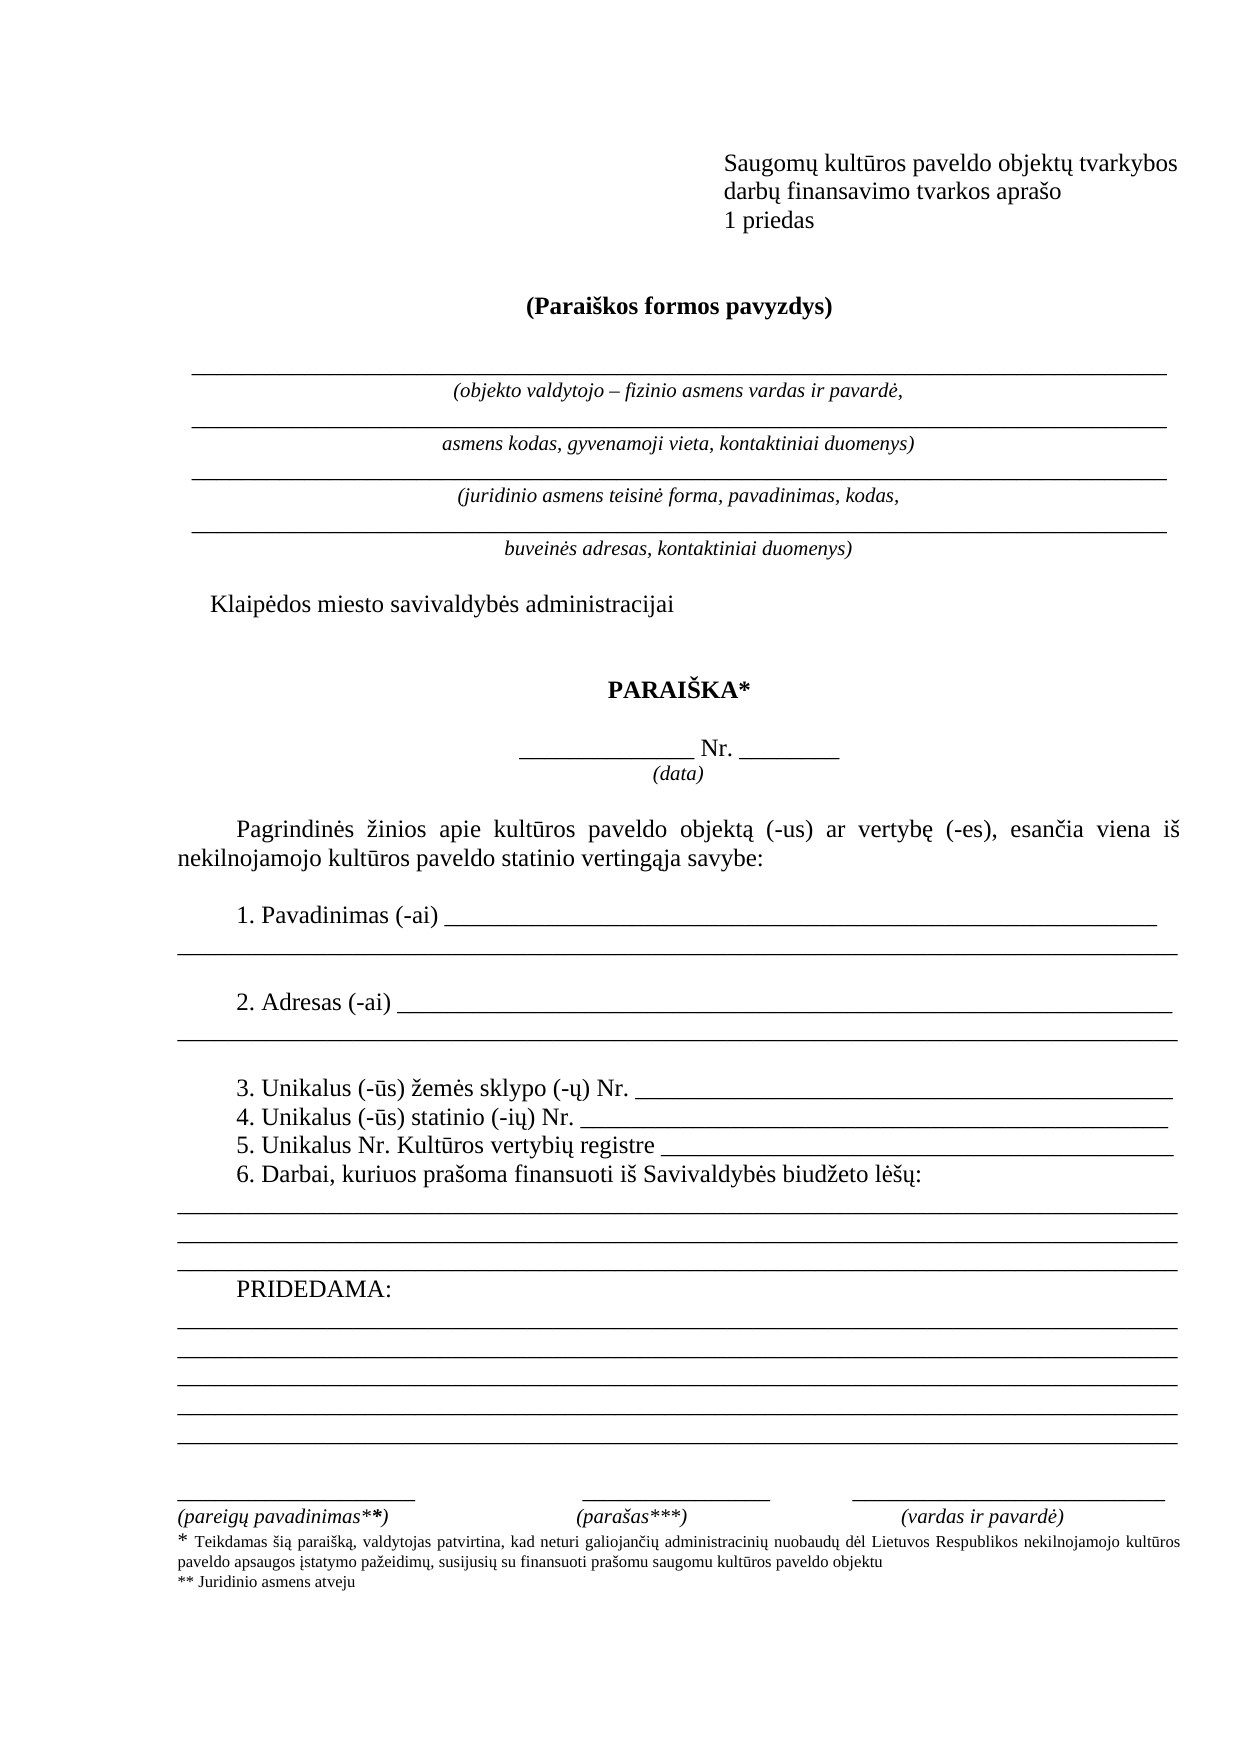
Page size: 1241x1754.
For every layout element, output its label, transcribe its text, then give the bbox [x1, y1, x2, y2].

text (juridinio asmens teisinė forma, pavadinimas, kodas, [177, 483, 1181, 507]
text 1. Pavadinimas (-ai) _________________________________________________________ [177, 900, 1181, 929]
text ________________________________________________________________________________ [177, 1303, 1181, 1332]
text ________________________________________________________________________________ [177, 1360, 1181, 1389]
text darbų finansavimo tvarkos aprašo [177, 176, 1181, 205]
text 5. Unikalus Nr. Kultūros vertybių registre _________________________________________ [177, 1130, 1181, 1159]
text ________________________________________________________________________________ [177, 1015, 1181, 1044]
text ________________________________________________________________________________ [177, 929, 1181, 958]
text asmens kodas, gyvenamoji vieta, kontaktiniai duomenys) [177, 430, 1181, 454]
text 4. Unikalus (-ūs) statinio (-ių) Nr. _______________________________________________ [177, 1102, 1181, 1130]
text ______________________________________________________________________________ [177, 402, 1181, 430]
text ________________________________________________________________________________ [177, 1418, 1181, 1447]
text ______________________________________________________________________________ [177, 454, 1181, 483]
text ___________________ _______________ _________________________ [177, 1475, 1181, 1504]
text * Teikdamas šią paraišką, valdytojas patvirtina, kad neturi galiojančių administracinių nuobaudų dėl Lietuvos Respublikos nekilnojamojo kultūros paveldo apsaugos įstatymo pažeidimų, susijusių su finansuoti prašomu saugomu kultūros paveldo objektu [177, 1528, 1181, 1571]
text Saugomų kultūros paveldo objektų tvarkybos [177, 148, 1181, 176]
text 1 priedas [177, 205, 1181, 234]
text ________________________________________________________________________________ [177, 1245, 1181, 1274]
text PRIDEDAMA: [177, 1274, 1181, 1303]
text 6. Darbai, kuriuos prašoma finansuoti iš Savivaldybės biudžeto lėšų: [177, 1159, 1181, 1188]
text ________________________________________________________________________________ [177, 1389, 1181, 1418]
text Klaipėdos miesto savivaldybės administracijai [177, 589, 1181, 618]
text buveinės adresas, kontaktiniai duomenys) [177, 536, 1181, 560]
text 2. Adresas (-ai) ______________________________________________________________ [177, 987, 1181, 1015]
text (objekto valdytojo – fizinio asmens vardas ir pavardė, [177, 378, 1181, 402]
text ________________________________________________________________________________ [177, 1188, 1181, 1217]
text ______________ Nr. ________ [177, 733, 1181, 761]
text ______________________________________________________________________________ [177, 507, 1181, 536]
text 3. Unikalus (-ūs) žemės sklypo (-ų) Nr. ___________________________________________ [177, 1073, 1181, 1102]
text Pagrindinės žinios apie kultūros paveldo objektą (-us) ar vertybę (-es), esančia viena iš nekilnojamojo kultūros paveldo statinio vertingąja savybe: [177, 814, 1181, 872]
text (data) [177, 761, 1181, 785]
text ______________________________________________________________________________ [177, 349, 1181, 378]
text PARAIŠKA* [177, 675, 1181, 704]
text (Paraiškos formos pavyzdys) [177, 291, 1181, 320]
text ** Juridinio asmens atveju [177, 1571, 1181, 1591]
text (pareigų pavadinimas**) (parašas***) (vardas ir pavardė) [177, 1504, 1181, 1528]
text ________________________________________________________________________________ [177, 1332, 1181, 1360]
text ________________________________________________________________________________ [177, 1217, 1181, 1245]
